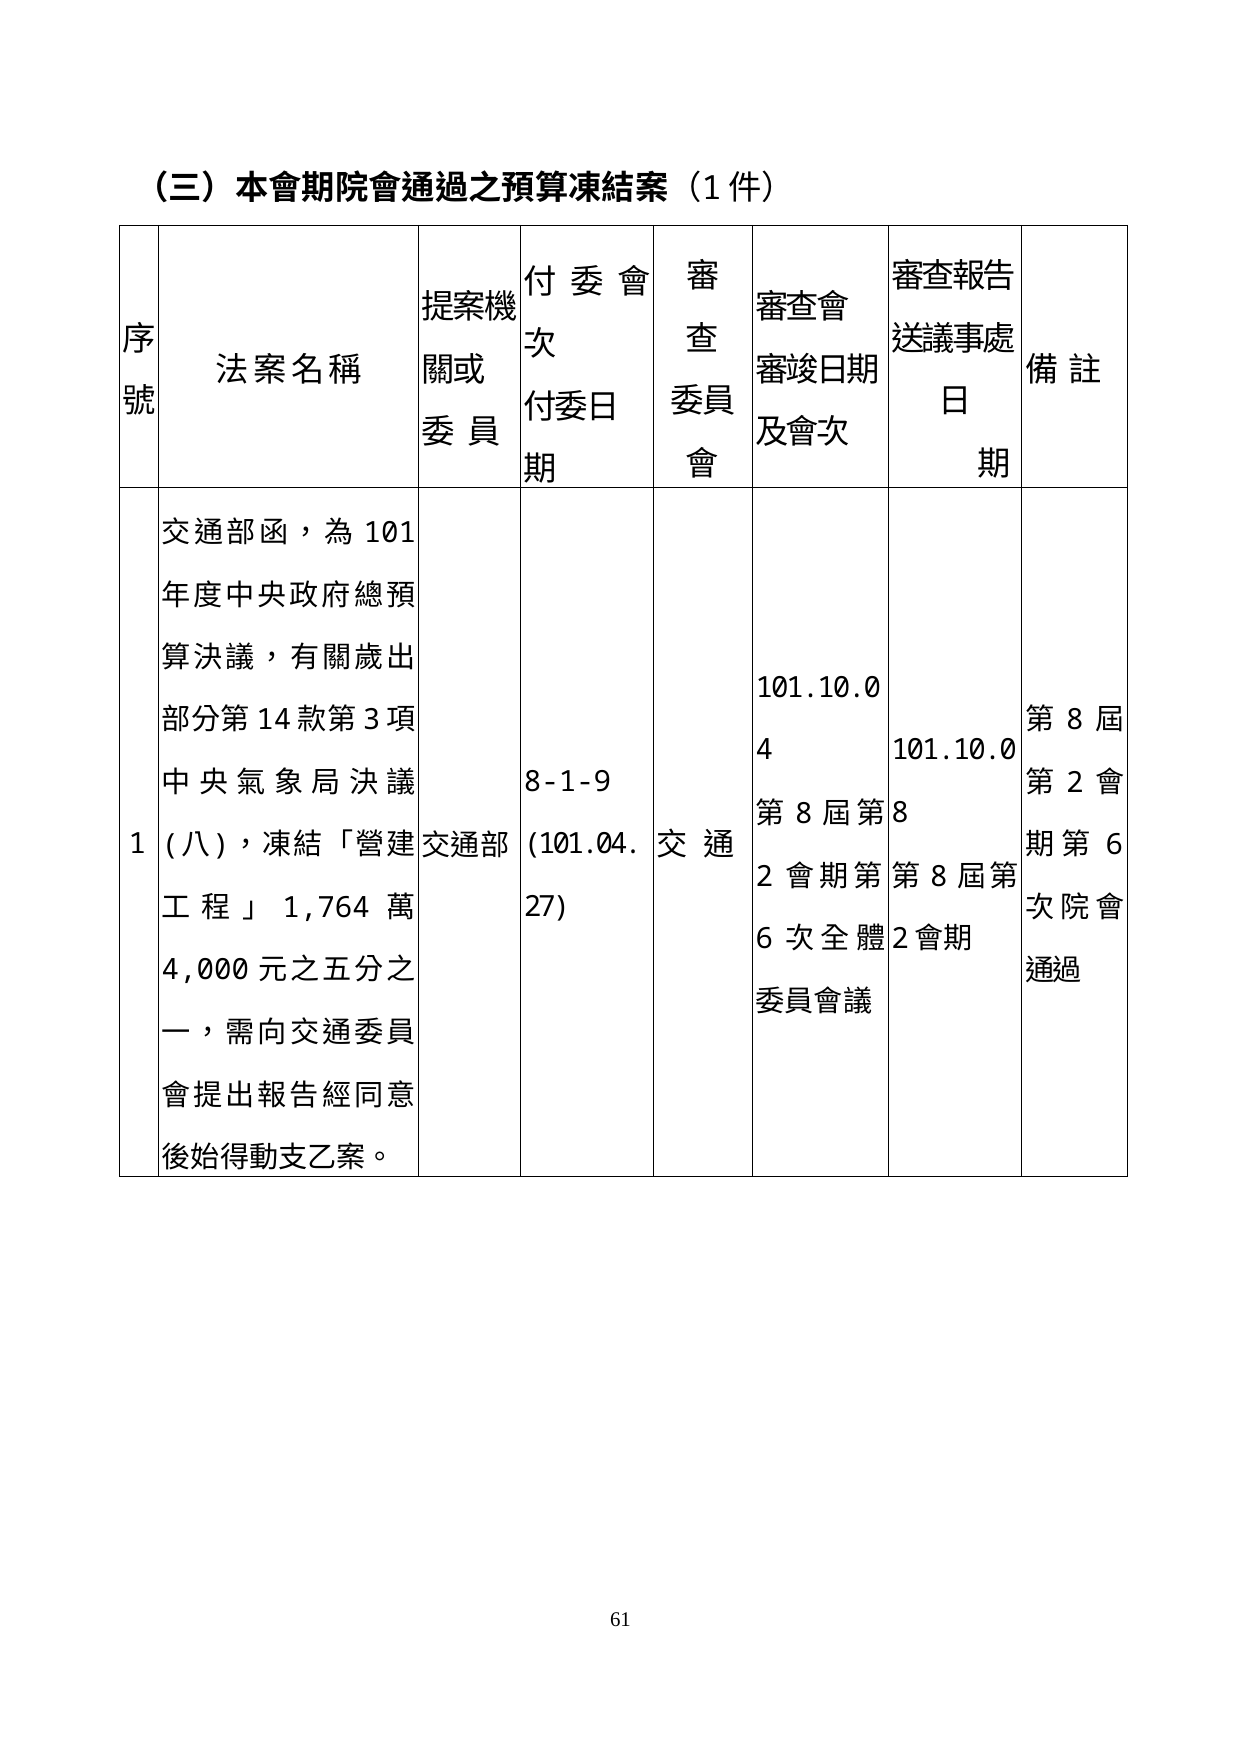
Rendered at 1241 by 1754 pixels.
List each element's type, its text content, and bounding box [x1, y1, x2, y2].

table_header 序號 [120, 226, 158, 487]
table_cell 交通部 [419, 488, 520, 1176]
table_header 提案機關或 委 員 [419, 226, 520, 487]
table_cell 1 [120, 488, 158, 1176]
table_cell 第8屆第2會期第6次院會通過 [1022, 488, 1127, 1176]
table_header 法案名稱 [159, 226, 418, 487]
text （三）本會期院會通過之預算凍結案（1件） [118, 143, 1122, 206]
table_header 付委會次 付委日期 [521, 226, 653, 487]
table_header 備 註 [1022, 226, 1127, 487]
table_header 審查會 審竣日期 及會次 [753, 226, 888, 487]
table_cell 交 通 [654, 488, 752, 1176]
table_cell 101.10.08 第8屆第2會期 [889, 488, 1021, 1176]
table_header 審查報告 送議事處 日 期 [889, 226, 1021, 487]
table_cell 交通部函，為101年度中央政府總預算決議，有關歲出部分第14款第3項中央氣象局決議(八)，凍結「營建工程」1,764萬4,000元之五分之一，需向交通委員會提出報告經同意後始得動支乙案。 [159, 488, 418, 1176]
table_header 審 查 委員會 [654, 226, 752, 487]
table_cell 101.10.04 第8屆第2會期第6次全體委員會議 [753, 488, 888, 1176]
table_cell 8-1-9 (101.04.27) [521, 488, 653, 1176]
